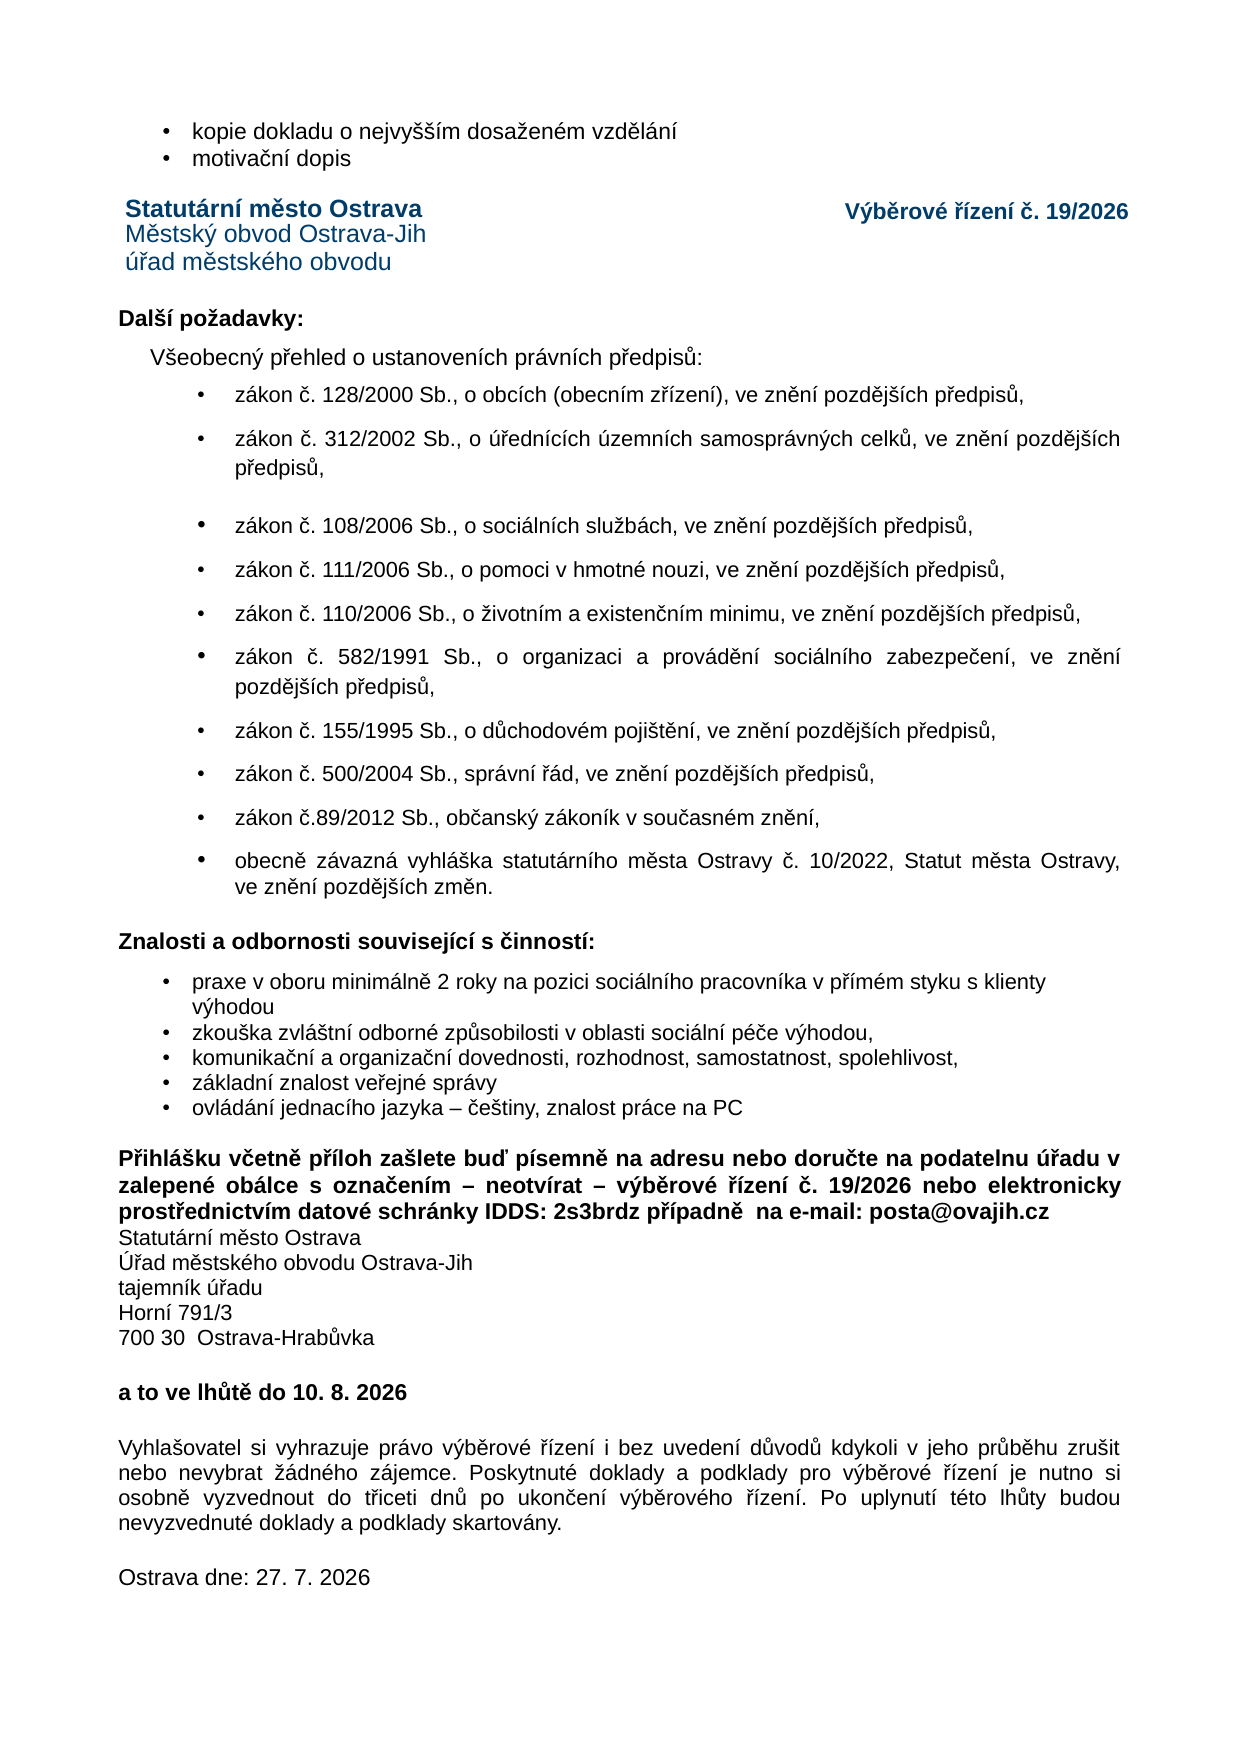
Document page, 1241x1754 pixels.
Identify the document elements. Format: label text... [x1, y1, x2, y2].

text a to ve lhůtě do 10. 8. 2026 [118, 1379, 1122, 1406]
text Statutární město Ostrava [118, 197, 1122, 222]
text Znalosti a odbornosti související s činností: [118, 928, 1122, 954]
list zákon č. 108/2006 Sb., o sociálních službách, ve znění pozdějších předpisů, [197, 513, 1122, 539]
list zákon č. 110/2006 Sb., o životním a existenčním minimu, ve znění pozdějších předpisů, [197, 601, 1122, 626]
list zákon č. 111/2006 Sb., o pomoci v hmotné nouzi, ve znění pozdějších předpisů, [197, 557, 1122, 582]
text Ostrava dne: 27. 7. 2026 [118, 1564, 1122, 1590]
list motivační dopis [162, 144, 1122, 171]
text Výběrové řízení č. 19/2026 [756, 198, 1128, 224]
list zákon č. 582/1991 Sb., o organizaci a provádění sociálního zabezpečení, ve znění pozdějších předpisů, [197, 644, 1122, 699]
list zákon č. 128/2000 Sb., o obcích (obecním zřízení), ve znění pozdějších předpisů, [197, 382, 1122, 408]
list zákon č. 155/1995 Sb., o důchodovém pojištění, ve znění pozdějších předpisů, [197, 717, 1122, 743]
text 700 30 Ostrava-Hrabůvka [118, 1325, 1122, 1351]
text Statutární město Ostrava [756, 224, 1128, 271]
text Statutární město Ostrava [118, 1224, 1122, 1250]
list zkouška zvláštní odborné způsobilosti v oblasti sociální péče výhodou, [162, 1019, 1122, 1044]
text Všeobecný přehled o ustanoveních právních předpisů: [118, 343, 1122, 370]
list zákon č.89/2012 Sb., občanský zákoník v současném znění, [197, 804, 1122, 830]
text Městský obvod Ostrava-Jih [118, 222, 756, 247]
list základní znalost veřejné správy [162, 1070, 1122, 1095]
list kopie dokladu o nejvyšším dosaženém vzdělání [162, 118, 1122, 144]
list praxe v oboru minimálně 2 roky na pozici sociálního pracovníka v přímém styku s klienty výhodou [162, 969, 1122, 1019]
text Další požadavky: [118, 305, 1122, 331]
text Vyhlašovatel si vyhrazuje právo výběrové řízení i bez uvedení důvodů kdykoli v jeho průběhu zrušit nebo nevybrat žádného zájemce. Poskytnuté doklady a podklady pro výběrové řízení je nutno si osobně vyzvednout do třiceti dnů po ukončení výběrového řízení. Po uplynutí této lhůty budou nevyzvednuté doklady a podklady skartovány. [118, 1434, 1122, 1535]
list zákon č. 500/2004 Sb., správní řád, ve znění pozdějších předpisů, [197, 761, 1122, 786]
text úřad městského obvodu [118, 247, 1122, 276]
list zákon č. 312/2002 Sb., o úřednících územních samosprávných celků, ve znění pozdějších předpisů, [197, 426, 1122, 480]
list komunikační a organizační dovednosti, rozhodnost, samostatnost, spolehlivost, [162, 1044, 1122, 1070]
list ovládání jednacího jazyka – češtiny, znalost práce na PC [162, 1095, 1122, 1120]
text tajemník úřadu [118, 1275, 1122, 1300]
text Úřad městského obvodu Ostrava-Jih [118, 1250, 1122, 1275]
text Přihlášku včetně příloh zašlete buď písemně na adresu nebo doručte na podatelnu úřadu v zalepené obálce s označením – neotvírat – výběrové řízení č. 19/2026 nebo elektronicky prostřednictvím datové schránky IDDS: 2s3brdz případně na e-mail: posta@ovajih.cz [118, 1145, 1122, 1224]
list obecně závazná vyhláška statutárního města Ostravy č. 10/2022, Statut města Ostravy, ve znění pozdějších změn. [197, 848, 1122, 899]
text Horní 791/3 [118, 1300, 1122, 1325]
